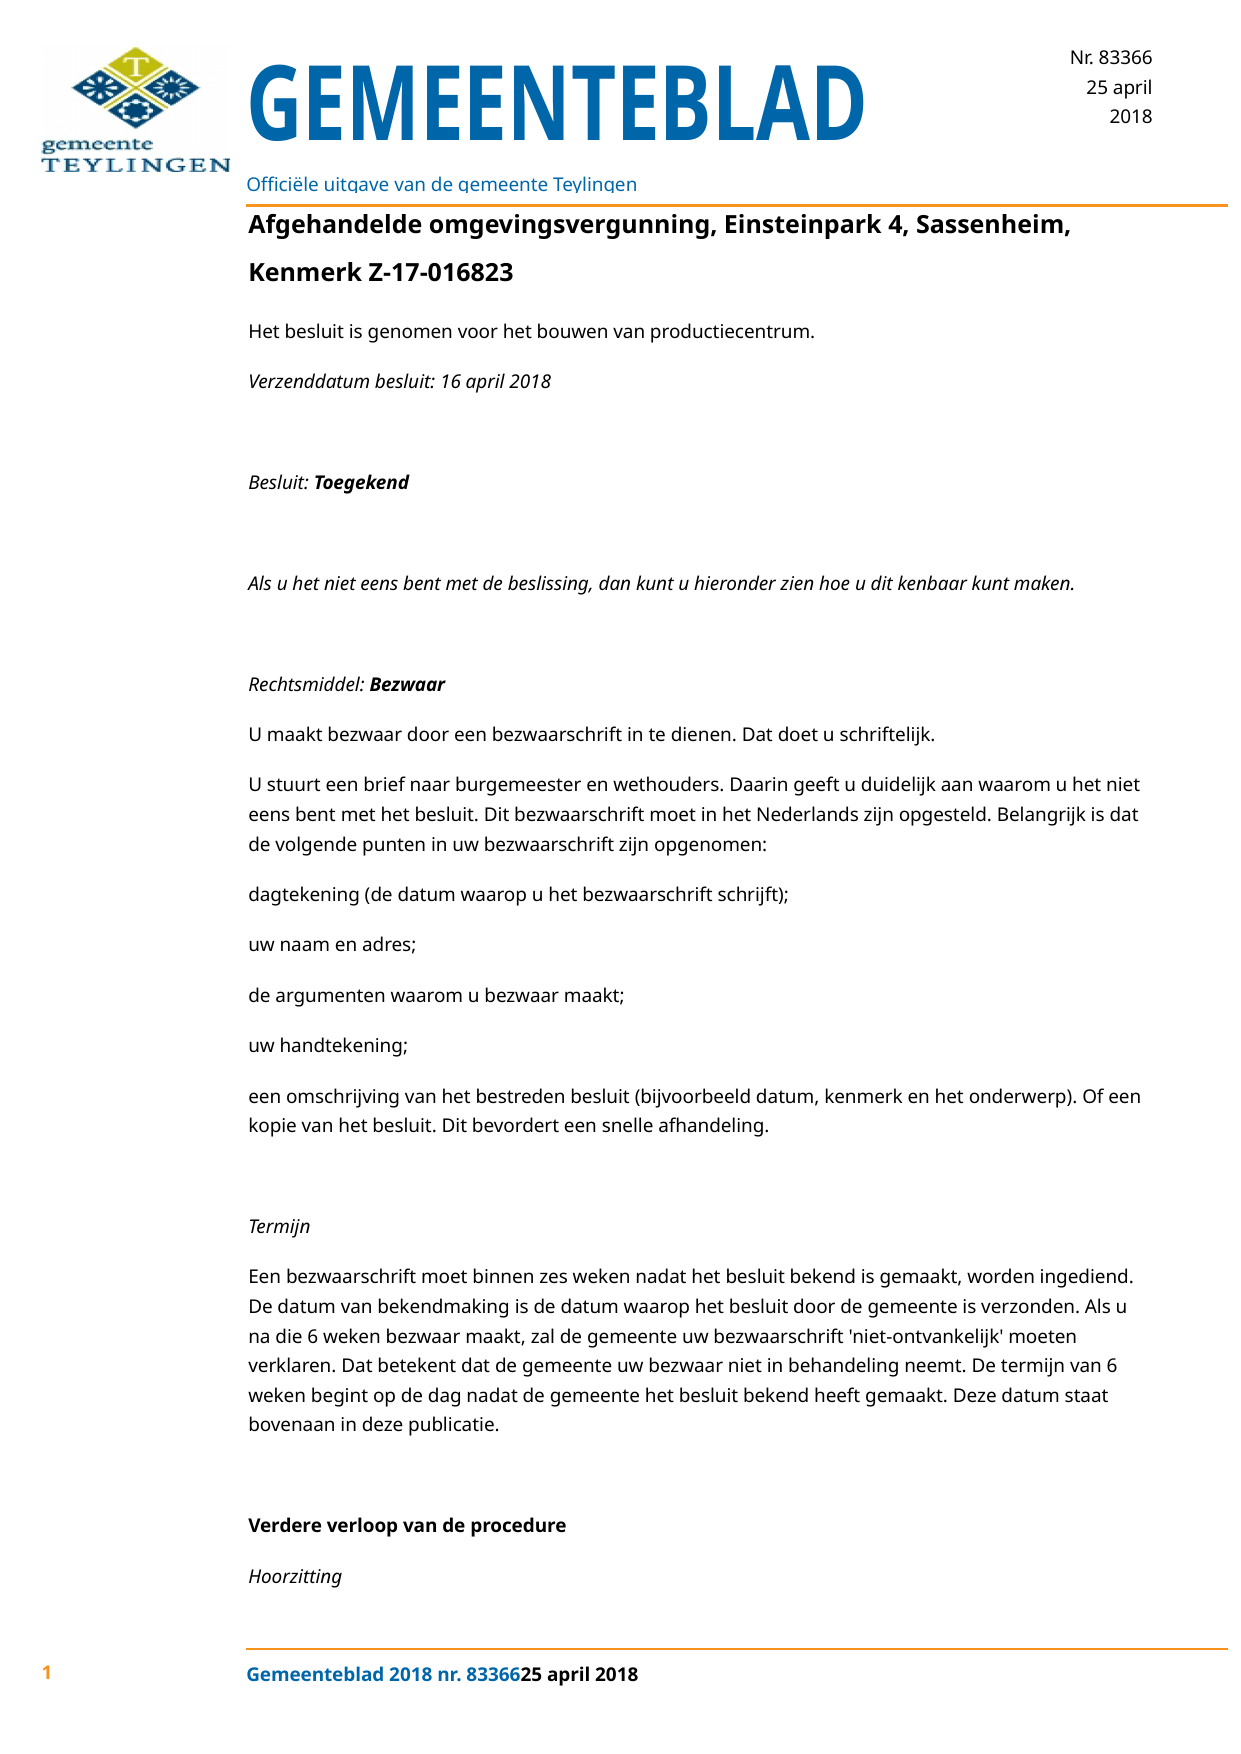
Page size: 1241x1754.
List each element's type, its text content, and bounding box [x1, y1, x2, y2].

text uw naam en adres; [248, 932, 1152, 957]
text dagtekening (de datum waarop u het bezwaarschrift schrijft); [248, 881, 1152, 907]
text Verzenddatum besluit: 16 april 2018 [248, 368, 1152, 394]
text Hoorzitting [248, 1563, 1152, 1589]
text Afgehandelde omgevingsvergunning, Einsteinpark 4, Sassenheim, Kenmerk Z-17-016823 [248, 207, 1152, 288]
text een omschrijving van het bestreden besluit (bijvoorbeeld datum, kenmerk en het onderwerp). Of een kopie van het besluit. Dit bevordert een snelle afhandeling. [248, 1083, 1152, 1138]
text Besluit: Toegekend [248, 469, 1152, 495]
text Rechtsmiddel: Bezwaar [248, 671, 1152, 697]
text uw handtekening; [248, 1032, 1152, 1058]
text Het besluit is genomen voor het bouwen van productiecentrum. [248, 318, 1152, 344]
text Een bezwaarschrift moet binnen zes weken nadat het besluit bekend is gemaakt, worden ingediend. De datum van bekendmaking is de datum waarop het besluit door de gemeente is verzonden. Als u na die 6 weken bezwaar maakt, zal de gemeente uw bezwaarschrift 'niet-ontvankelijk' moeten verklaren. Dat betekent dat de gemeente uw bezwaar niet in behandeling neemt. De termijn van 6 weken begint op de dag nadat de gemeente het besluit bekend heeft gemaakt. Deze datum staat bovenaan in deze publicatie. [248, 1264, 1152, 1437]
text Verdere verloop van de procedure [248, 1512, 1152, 1538]
text U maakt bezwaar door een bezwaarschrift in te dienen. Dat doet u schriftelijk. [248, 721, 1152, 747]
picture [41, 47, 231, 172]
text Als u het niet eens bent met de beslissing, dan kunt u hieronder zien hoe u dit kenbaar kunt maken. [248, 570, 1152, 596]
text Termijn [248, 1213, 1152, 1239]
text de argumenten waarom u bezwaar maakt; [248, 982, 1152, 1008]
text U stuurt een brief naar burgemeester en wethouders. Daarin geeft u duidelijk aan waarom u het niet eens bent met het besluit. Dit bezwaarschrift moet in het Nederlands zijn opgesteld. Belangrijk is dat de volgende punten in uw bezwaarschrift zijn opgenomen: [248, 772, 1152, 857]
